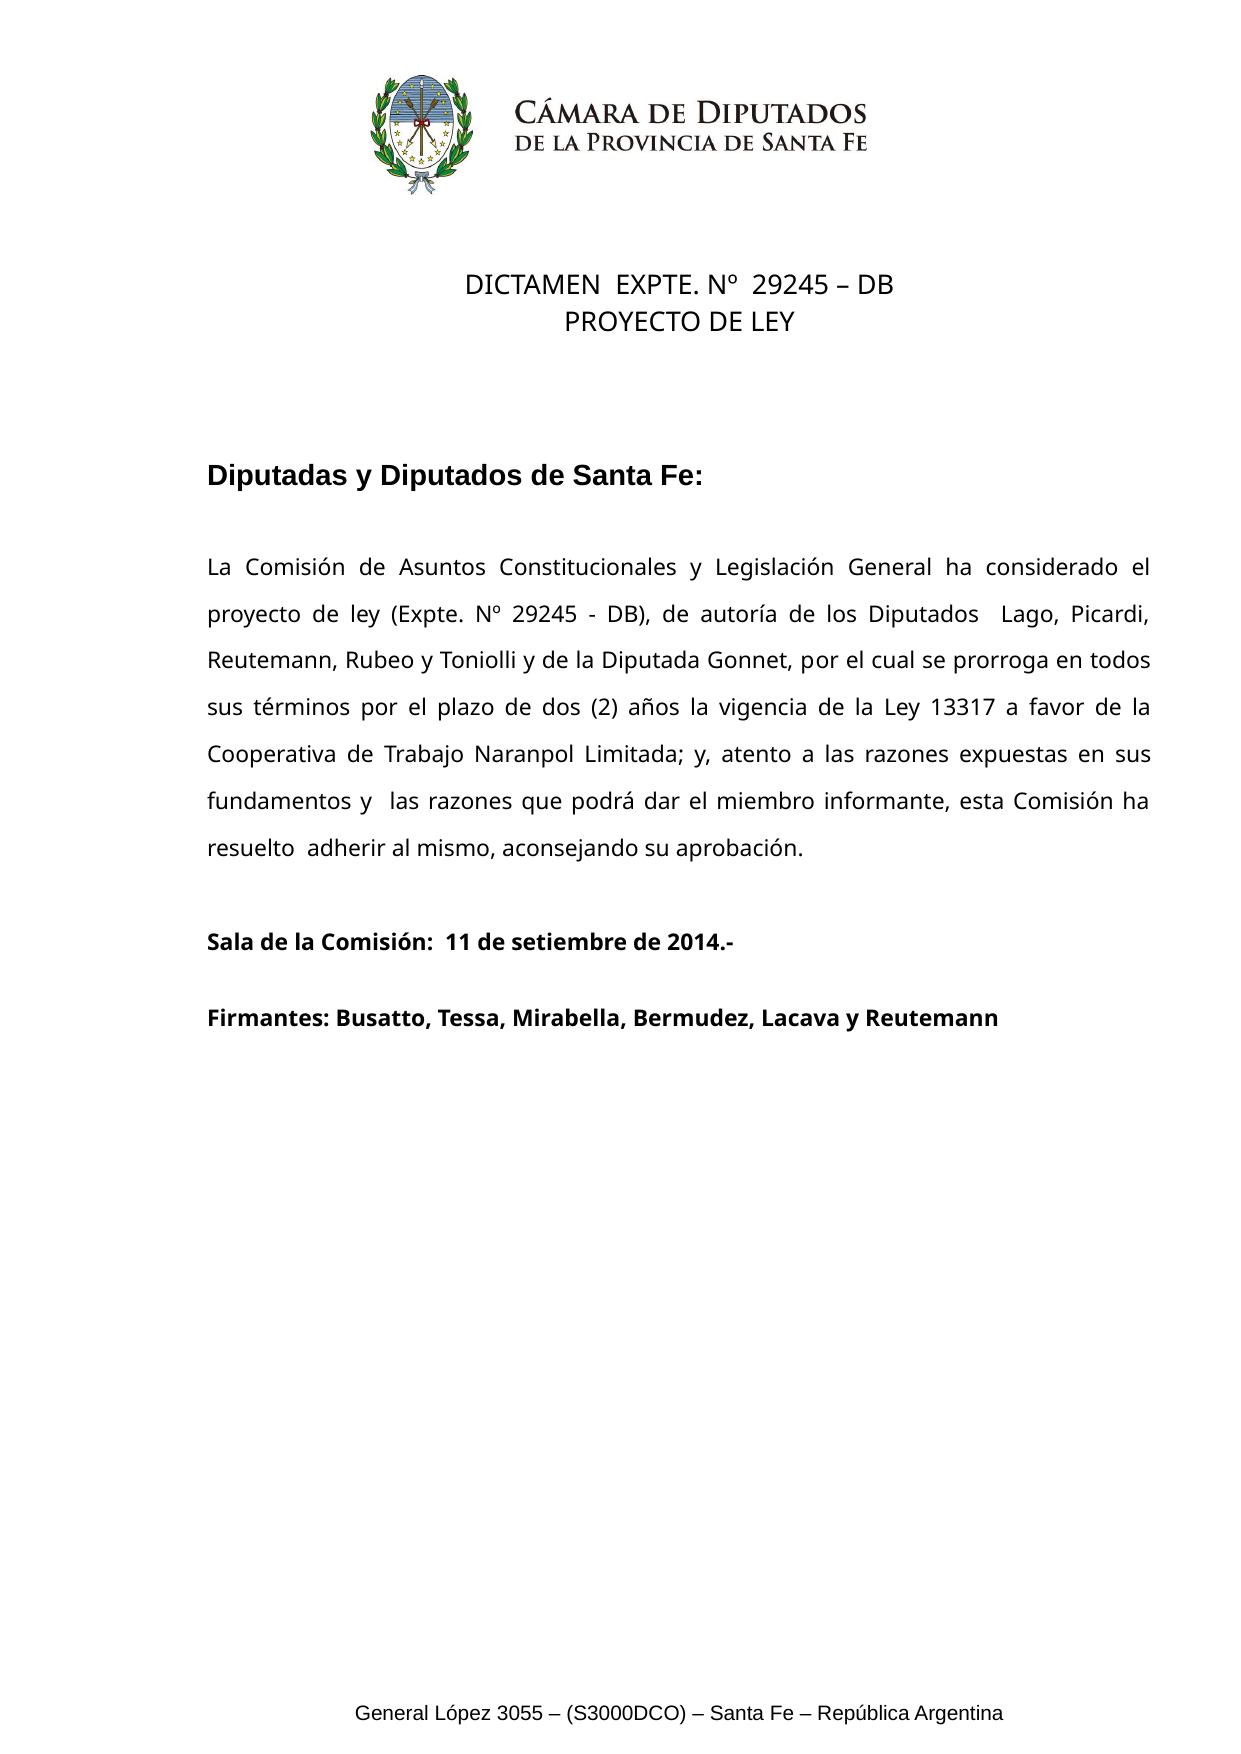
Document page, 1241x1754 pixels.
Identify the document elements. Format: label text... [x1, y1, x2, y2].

subtitle Diputadas y Diputados de Santa Fe: [207, 458, 1152, 491]
text PROYECTO DE LEY [207, 302, 1152, 339]
text DICTAMEN EXPTE. Nº 29245 – DB [207, 265, 1152, 302]
text Sala de la Comisión: 11 de setiembre de 2014.- [207, 926, 1152, 957]
text La Comisión de Asuntos Constitucionales y Legislación General ha considerado el proyecto de ley (Expte. Nº 29245 - DB), de autoría de los Diputados Lago, Picardi, Reutemann, Rubeo y Toniolli y de la Diputada Gonnet, por el cual se prorroga en todos sus términos por el plazo de dos (2) años la vigencia de la Ley 13317 a favor de la Cooperativa de Trabajo Naranpol Limitada; y, atento a las razones expuestas en sus fundamentos y las razones que podrá dar el miembro informante, esta Comisión ha resuelto adherir al mismo, aconsejando su aprobación. [207, 551, 1152, 863]
picture [370, 75, 867, 199]
text Firmantes: Busatto, Tessa, Mirabella, Bermudez, Lacava y Reutemann [207, 1002, 1152, 1033]
